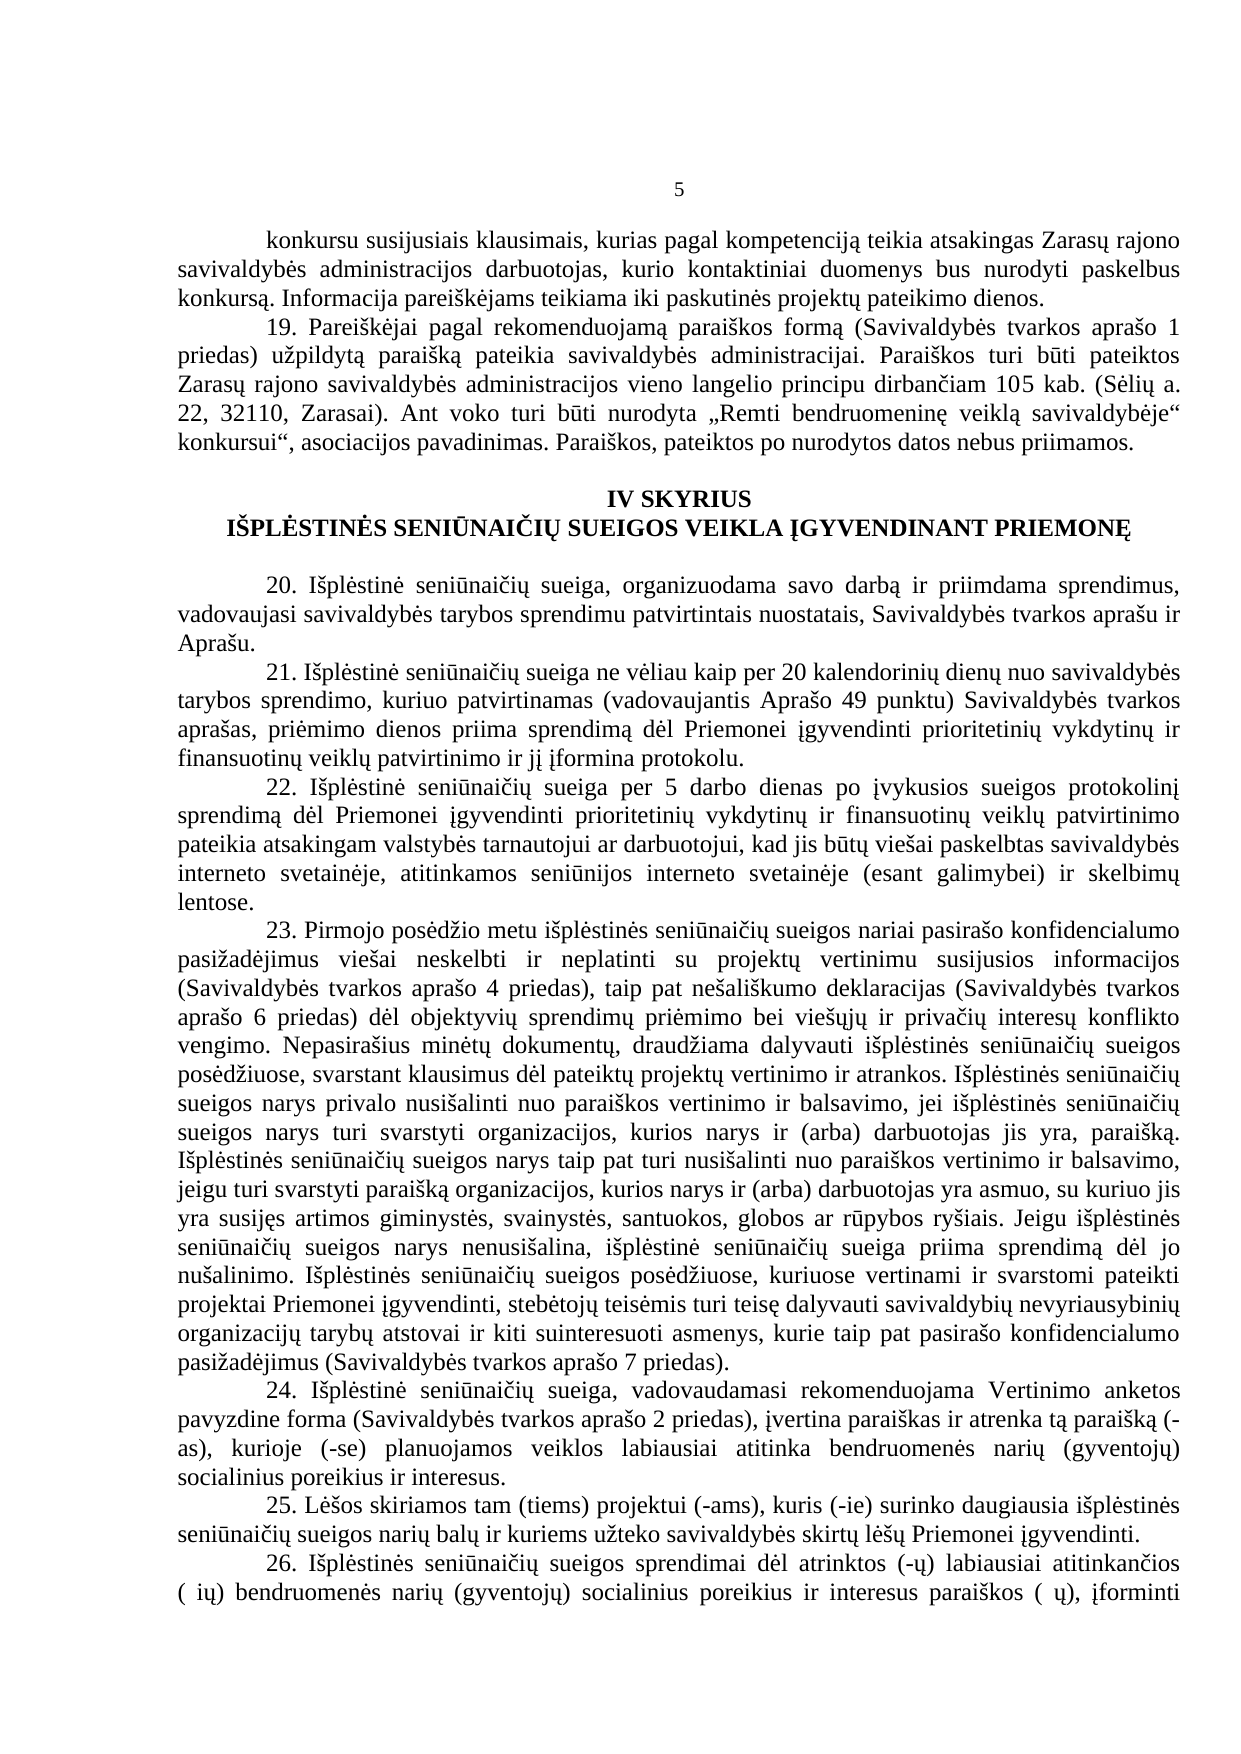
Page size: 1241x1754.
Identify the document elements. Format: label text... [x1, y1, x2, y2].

text konkursu susijusiais klausimais, kurias pagal kompetenciją teikia atsakingas Zarasų rajono savivaldybės administracijos darbuotojas, kurio kontaktiniai duomenys bus nurodyti paskelbus konkursą. Informacija pareiškėjams teikiama iki paskutinės projektų pateikimo dienos. [177, 225, 1181, 312]
text 20. Išplėstinė seniūnaičių sueiga, organizuodama savo darbą ir priimdama sprendimus, vadovaujasi savivaldybės tarybos sprendimu patvirtintais nuostatais, Savivaldybės tvarkos aprašu ir Aprašu. [177, 570, 1181, 657]
text 26. Išplėstinės seniūnaičių sueigos sprendimai dėl atrinktos (-ų) labiausiai atitinkančios ( ių) bendruomenės narių (gyventojų) socialinius poreikius ir interesus paraiškos ( ų), įforminti [177, 1548, 1181, 1605]
text 24. Išplėstinė seniūnaičių sueiga, vadovaudamasi rekomenduojama Vertinimo anketos pavyzdine forma (Savivaldybės tvarkos aprašo 2 priedas), įvertina paraiškas ir atrenka tą paraišką (-as), kurioje (-se) planuojamos veiklos labiausiai atitinka bendruomenės narių (gyventojų) socialinius poreikius ir interesus. [177, 1375, 1181, 1490]
text IŠPLĖSTINĖS SENIŪNAIČIŲ SUEIGOS VEIKLA ĮGYVENDINANT PRIEMONĘ [177, 513, 1181, 542]
text 22. Išplėstinė seniūnaičių sueiga per 5 darbo dienas po įvykusios sueigos protokolinį sprendimą dėl Priemonei įgyvendinti prioritetinių vykdytinų ir finansuotinų veiklų patvirtinimo pateikia atsakingam valstybės tarnautojui ar darbuotojui, kad jis būtų viešai paskelbtas savivaldybės interneto svetainėje, atitinkamos seniūnijos interneto svetainėje (esant galimybei) ir skelbimų lentose. [177, 772, 1181, 915]
text 19. Pareiškėjai pagal rekomenduojamą paraiškos formą (Savivaldybės tvarkos aprašo 1 priedas) užpildytą paraišką pateikia savivaldybės administracijai. Paraiškos turi būti pateiktos Zarasų rajono savivaldybės administracijos vieno langelio principu dirbančiam 105 kab. (Sėlių a. 22, 32110, Zarasai). Ant voko turi būti nurodyta „Remti bendruomeninę veiklą savivaldybėje“ konkursui“, asociacijos pavadinimas. Paraiškos, pateiktos po nurodytos datos nebus priimamos. [177, 312, 1181, 455]
text 21. Išplėstinė seniūnaičių sueiga ne vėliau kaip per 20 kalendorinių dienų nuo savivaldybės tarybos sprendimo, kuriuo patvirtinamas (vadovaujantis Aprašo 49 punktu) Savivaldybės tvarkos aprašas, priėmimo dienos priima sprendimą dėl Priemonei įgyvendinti prioritetinių vykdytinų ir finansuotinų veiklų patvirtinimo ir jį įformina protokolu. [177, 657, 1181, 772]
text 23. Pirmojo posėdžio metu išplėstinės seniūnaičių sueigos nariai pasirašo konfidencialumo pasižadėjimus viešai neskelbti ir neplatinti su projektų vertinimu susijusios informacijos (Savivaldybės tvarkos aprašo 4 priedas), taip pat nešališkumo deklaracijas (Savivaldybės tvarkos aprašo 6 priedas) dėl objektyvių sprendimų priėmimo bei viešųjų ir privačių interesų konflikto vengimo. Nepasirašius minėtų dokumentų, draudžiama dalyvauti išplėstinės seniūnaičių sueigos posėdžiuose, svarstant klausimus dėl pateiktų projektų vertinimo ir atrankos. Išplėstinės seniūnaičių sueigos narys privalo nusišalinti nuo paraiškos vertinimo ir balsavimo, jei išplėstinės seniūnaičių sueigos narys turi svarstyti organizacijos, kurios narys ir (arba) darbuotojas jis yra, paraišką. Išplėstinės seniūnaičių sueigos narys taip pat turi nusišalinti nuo paraiškos vertinimo ir balsavimo, jeigu turi svarstyti paraišką organizacijos, kurios narys ir (arba) darbuotojas yra asmuo, su kuriuo jis yra susijęs artimos giminystės, svainystės, santuokos, globos ar rūpybos ryšiais. Jeigu išplėstinės seniūnaičių sueigos narys nenusišalina, išplėstinė seniūnaičių sueiga priima sprendimą dėl jo nušalinimo. Išplėstinės seniūnaičių sueigos posėdžiuose, kuriuose vertinami ir svarstomi pateikti projektai Priemonei įgyvendinti, stebėtojų teisėmis turi teisę dalyvauti savivaldybių nevyriausybinių organizacijų tarybų atstovai ir kiti suinteresuoti asmenys, kurie taip pat pasirašo konfidencialumo pasižadėjimus (Savivaldybės tvarkos aprašo 7 priedas). [177, 915, 1181, 1375]
text IV SKYRIUS [177, 484, 1181, 513]
text 25. Lėšos skiriamos tam (tiems) projektui (-ams), kuris (-ie) surinko daugiausia išplėstinės seniūnaičių sueigos narių balų ir kuriems užteko savivaldybės skirtų lėšų Priemonei įgyvendinti. [177, 1490, 1181, 1548]
